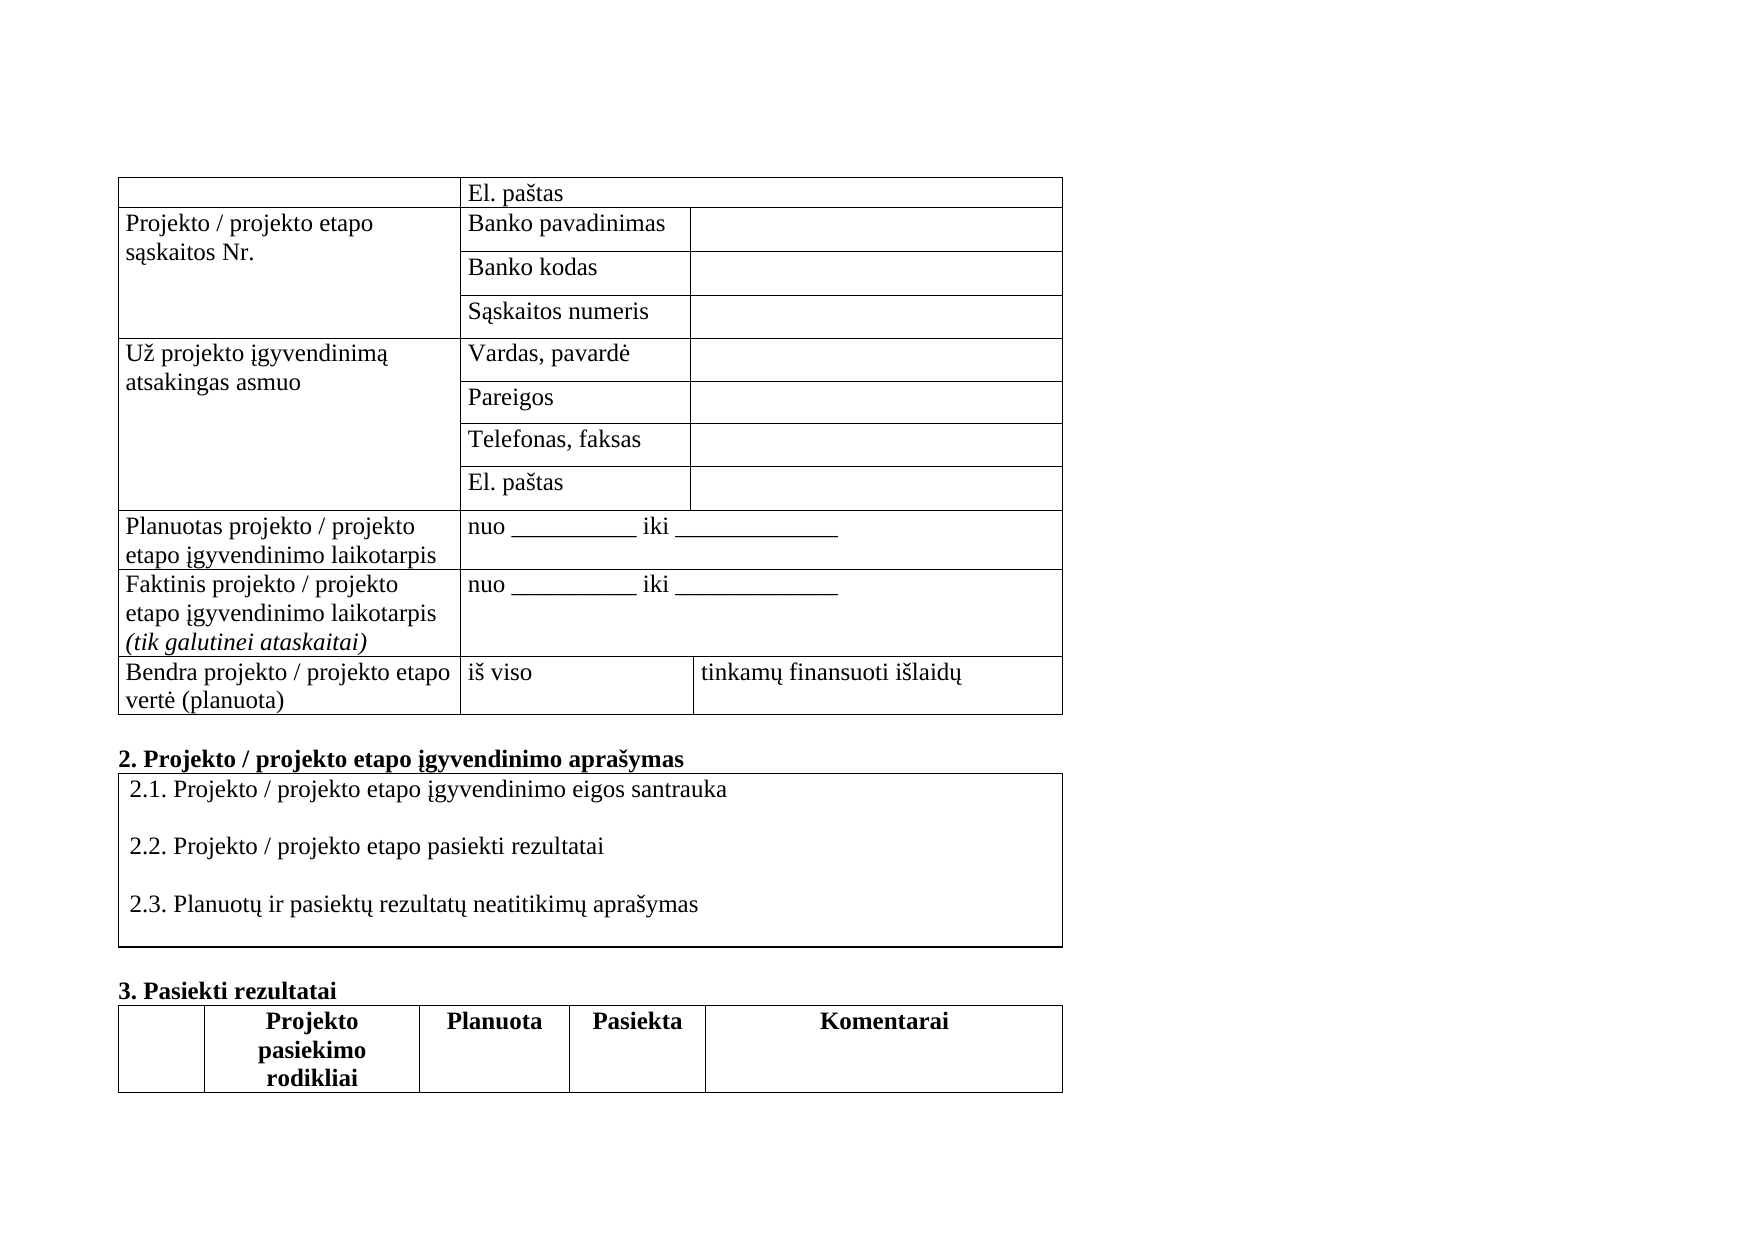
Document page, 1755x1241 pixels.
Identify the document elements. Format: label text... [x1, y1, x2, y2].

table_cell El. paštas [461, 467, 690, 510]
table_cell Vardas, pavardė [461, 339, 690, 381]
table_cell Faktinis projekto / projekto etapo įgyvendinimo laikotarpis (tik galutinei ataskaitai) [119, 570, 460, 656]
table_cell [119, 178, 460, 207]
table_cell Banko kodas [461, 252, 690, 295]
table_cell [691, 382, 1062, 423]
table_cell El. paštas [461, 178, 1062, 207]
table_cell Banko pavadinimas [461, 208, 690, 251]
table_cell [691, 467, 1062, 510]
table_cell Bendra projekto / projekto etapo vertė (planuota) [119, 657, 460, 714]
table_cell Telefonas, faksas [461, 424, 690, 466]
table_cell Planuotas projekto / projekto etapo įgyvendinimo laikotarpis [119, 511, 460, 568]
text 2. Projekto / projekto etapo įgyvendinimo aprašymas [118, 744, 1636, 773]
table_cell nuo __________ iki _____________ [461, 511, 1062, 568]
table_cell Už projekto įgyvendinimą atsakingas asmuo [119, 339, 460, 510]
table_cell iš viso [461, 657, 693, 714]
table_cell [691, 424, 1062, 466]
table_cell tinkamų finansuoti išlaidų [694, 657, 1062, 714]
table_header Komentarai [706, 1006, 1062, 1092]
table_cell [691, 296, 1062, 337]
text 3. Pasiekti rezultatai [118, 976, 1636, 1005]
table_header 2.1. Projekto / projekto etapo įgyvendinimo eigos santrauka 2.2. Projekto / projekto etapo pasiekti rezultatai 2.3. Planuotų ir pasiektų rezultatų neatitikimų aprašymas [119, 774, 1062, 946]
table_cell Projekto / projekto etapo sąskaitos Nr. [119, 208, 460, 337]
table_header [119, 1006, 204, 1092]
table_cell [691, 252, 1062, 295]
table_header Planuota [420, 1006, 569, 1092]
table_cell Sąskaitos numeris [461, 296, 690, 337]
table_cell [691, 208, 1062, 251]
table_header Projekto pasiekimo rodikliai [205, 1006, 419, 1092]
table_header Pasiekta [570, 1006, 705, 1092]
table_cell Pareigos [461, 382, 690, 423]
table_cell nuo __________ iki _____________ [461, 570, 1062, 656]
table_cell [691, 339, 1062, 381]
